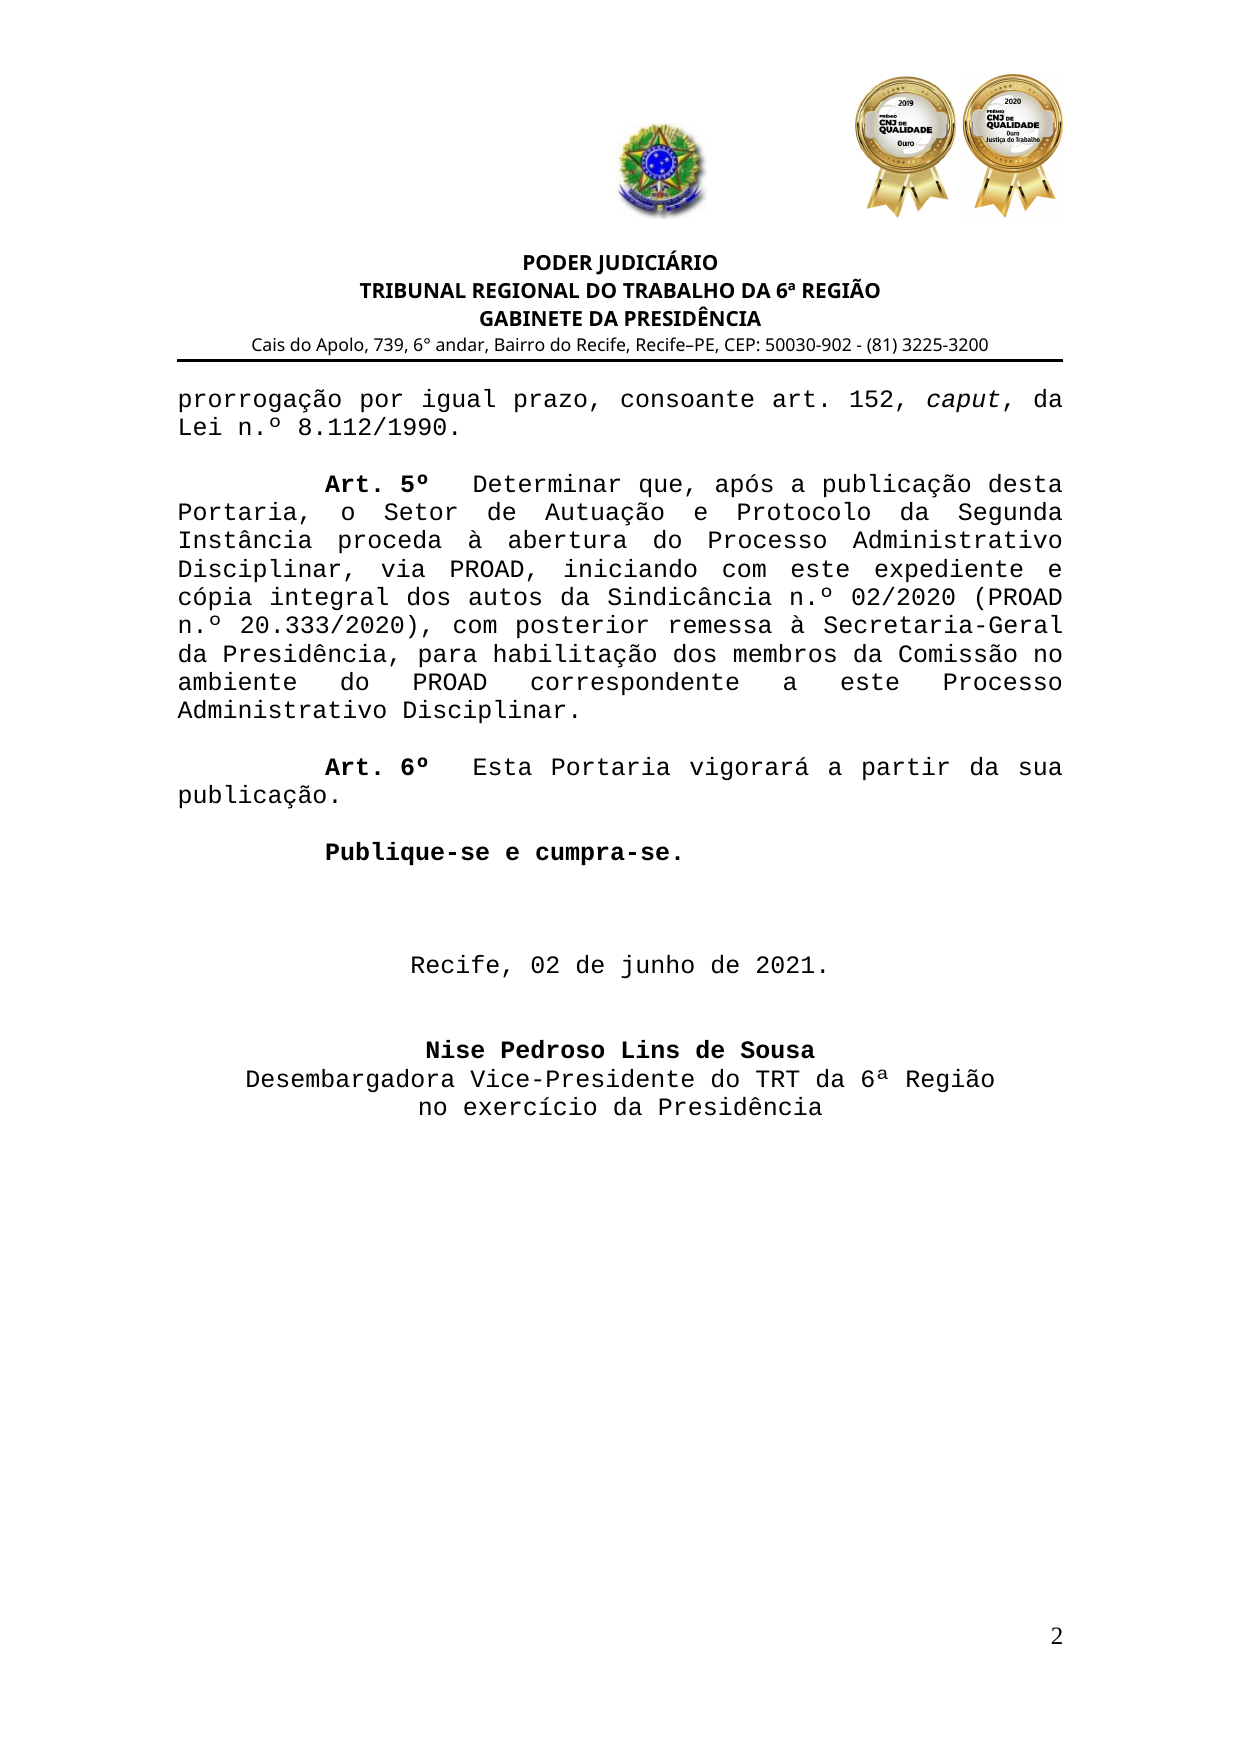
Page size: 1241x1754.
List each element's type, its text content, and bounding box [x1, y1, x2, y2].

text Recife, 02 de junho de 2021. [177, 953, 1063, 981]
picture [615, 123, 708, 219]
text Nise Pedroso Lins de Sousa [177, 1038, 1063, 1066]
text prorrogação por igual prazo, consoante art. 152, caput, da Lei n.º 8.112/1990. [177, 386, 1063, 443]
text Art. 5º Determinar que, após a publicação desta Portaria, o Setor de Autuação e Protocolo da Segunda Instância proceda à abertura do Processo Administrativo Disciplinar, via PROAD, iniciando com este expediente e cópia integral dos autos da Sindicância n.º 02/2020 (PROAD n.º 20.333/2020), com posterior remessa à Secretaria-Geral da Presidência, para habilitação dos membros da Comissão no ambiente do PROAD correspondente a este Processo Administrativo Disciplinar. [177, 471, 1063, 726]
text no exercício da Presidência [177, 1095, 1063, 1123]
text Publique-se e cumpra-se. [177, 840, 1063, 868]
picture [854, 75, 957, 219]
picture [962, 73, 1063, 219]
text Art. 6º Esta Portaria vigorará a partir da sua publicação. [177, 755, 1063, 811]
text Desembargadora Vice-Presidente do TRT da 6ª Região [177, 1066, 1063, 1095]
